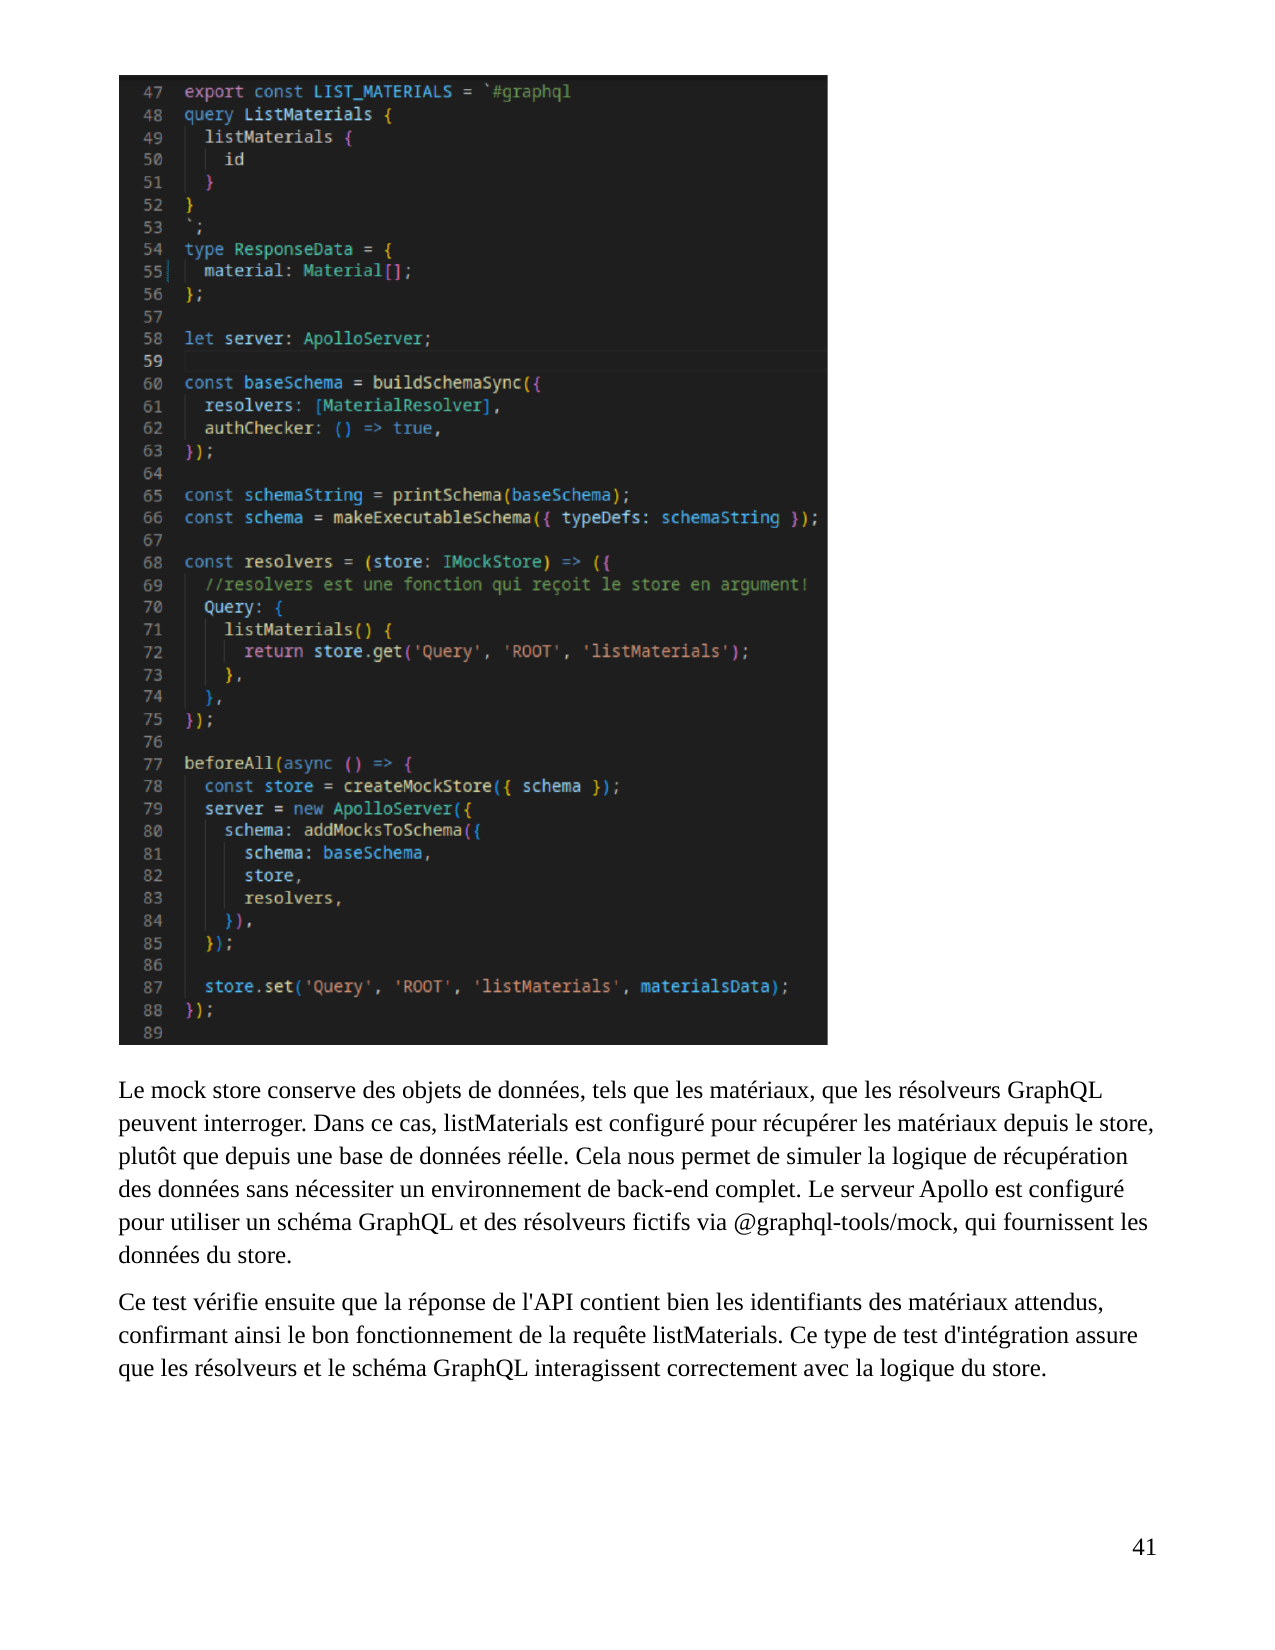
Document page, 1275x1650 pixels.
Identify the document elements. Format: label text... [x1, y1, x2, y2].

text Le mock store conserve des objets de données, tels que les matériaux, que les résolveurs GraphQL peuvent interroger. Dans ce cas, listMaterials est configuré pour récupérer les matériaux depuis le store, plutôt que depuis une base de données réelle. Cela nous permet de simuler la logique de récupération des données sans nécessiter un environnement de back-end complet. Le serveur Apollo est configuré pour utiliser un schéma GraphQL et des résolveurs fictifs via @graphql-tools/mock, qui fournissent les données du store. [118, 1075, 1157, 1268]
text Ce test vérifie ensuite que la réponse de l'API contient bien les identifiants des matériaux attendus, confirmant ainsi le bon fonctionnement de la requête listMaterials. Ce type de test d'intégration assure que les résolveurs et le schéma GraphQL interagissent correctement avec la logique du store. [118, 1287, 1157, 1382]
picture [118, 75, 828, 1045]
